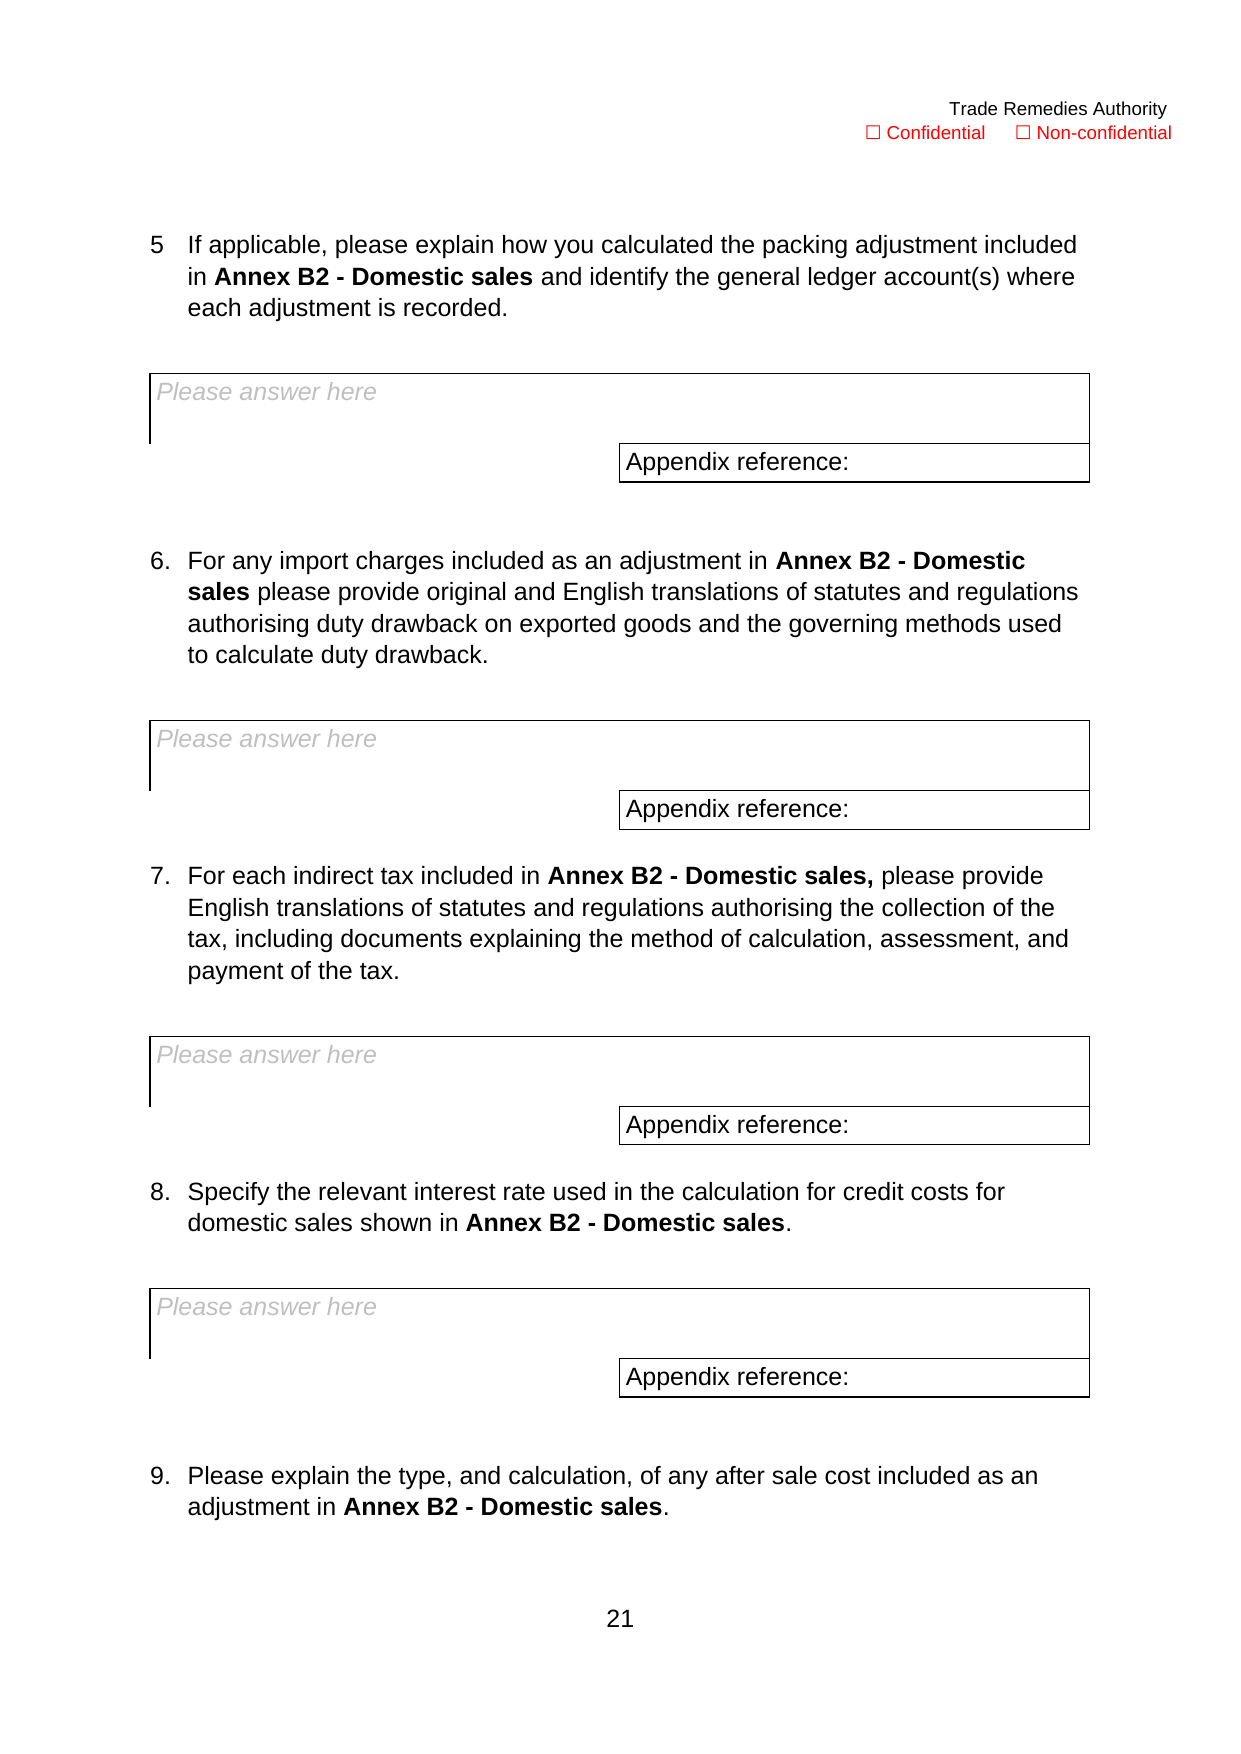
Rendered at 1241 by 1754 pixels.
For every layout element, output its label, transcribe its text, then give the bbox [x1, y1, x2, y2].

list Specify the relevant interest rate used in the calculation for credit costs for domestic sales shown in Annex B2 - Domestic sales. [150, 1177, 1090, 1237]
list For any import charges included as an adjustment in Annex B2 - Domestic sales please provide original and English translations of statutes and regulations authorising duty drawback on exported goods and the governing methods used to calculate duty drawback. [150, 546, 1090, 669]
table_header Please answer here [151, 374, 1089, 443]
list If applicable, please explain how you calculated the packing adjustment included in Annex B2 - Domestic sales and identify the general ledger account(s) where each adjustment is recorded. [150, 230, 1090, 322]
table_header Please answer here [151, 721, 1089, 790]
table_cell [150, 444, 619, 481]
table_cell Appendix reference: [620, 1359, 1089, 1396]
table_cell [150, 791, 619, 828]
table_cell [150, 1359, 619, 1396]
list For each indirect tax included in Annex B2 - Domestic sales, please provide English translations of statutes and regulations authorising the collection of the tax, including documents explaining the method of calculation, assessment, and payment of the tax. [150, 861, 1090, 984]
table_cell Appendix reference: [620, 1107, 1089, 1144]
list Please explain the type, and calculation, of any after sale cost included as an adjustment in Annex B2 - Domestic sales. [150, 1461, 1090, 1521]
table_header Please answer here [151, 1037, 1089, 1106]
table_cell [150, 1107, 619, 1144]
table_cell Appendix reference: [620, 444, 1089, 481]
table_header Please answer here [151, 1289, 1089, 1358]
table_cell Appendix reference: [620, 791, 1089, 828]
